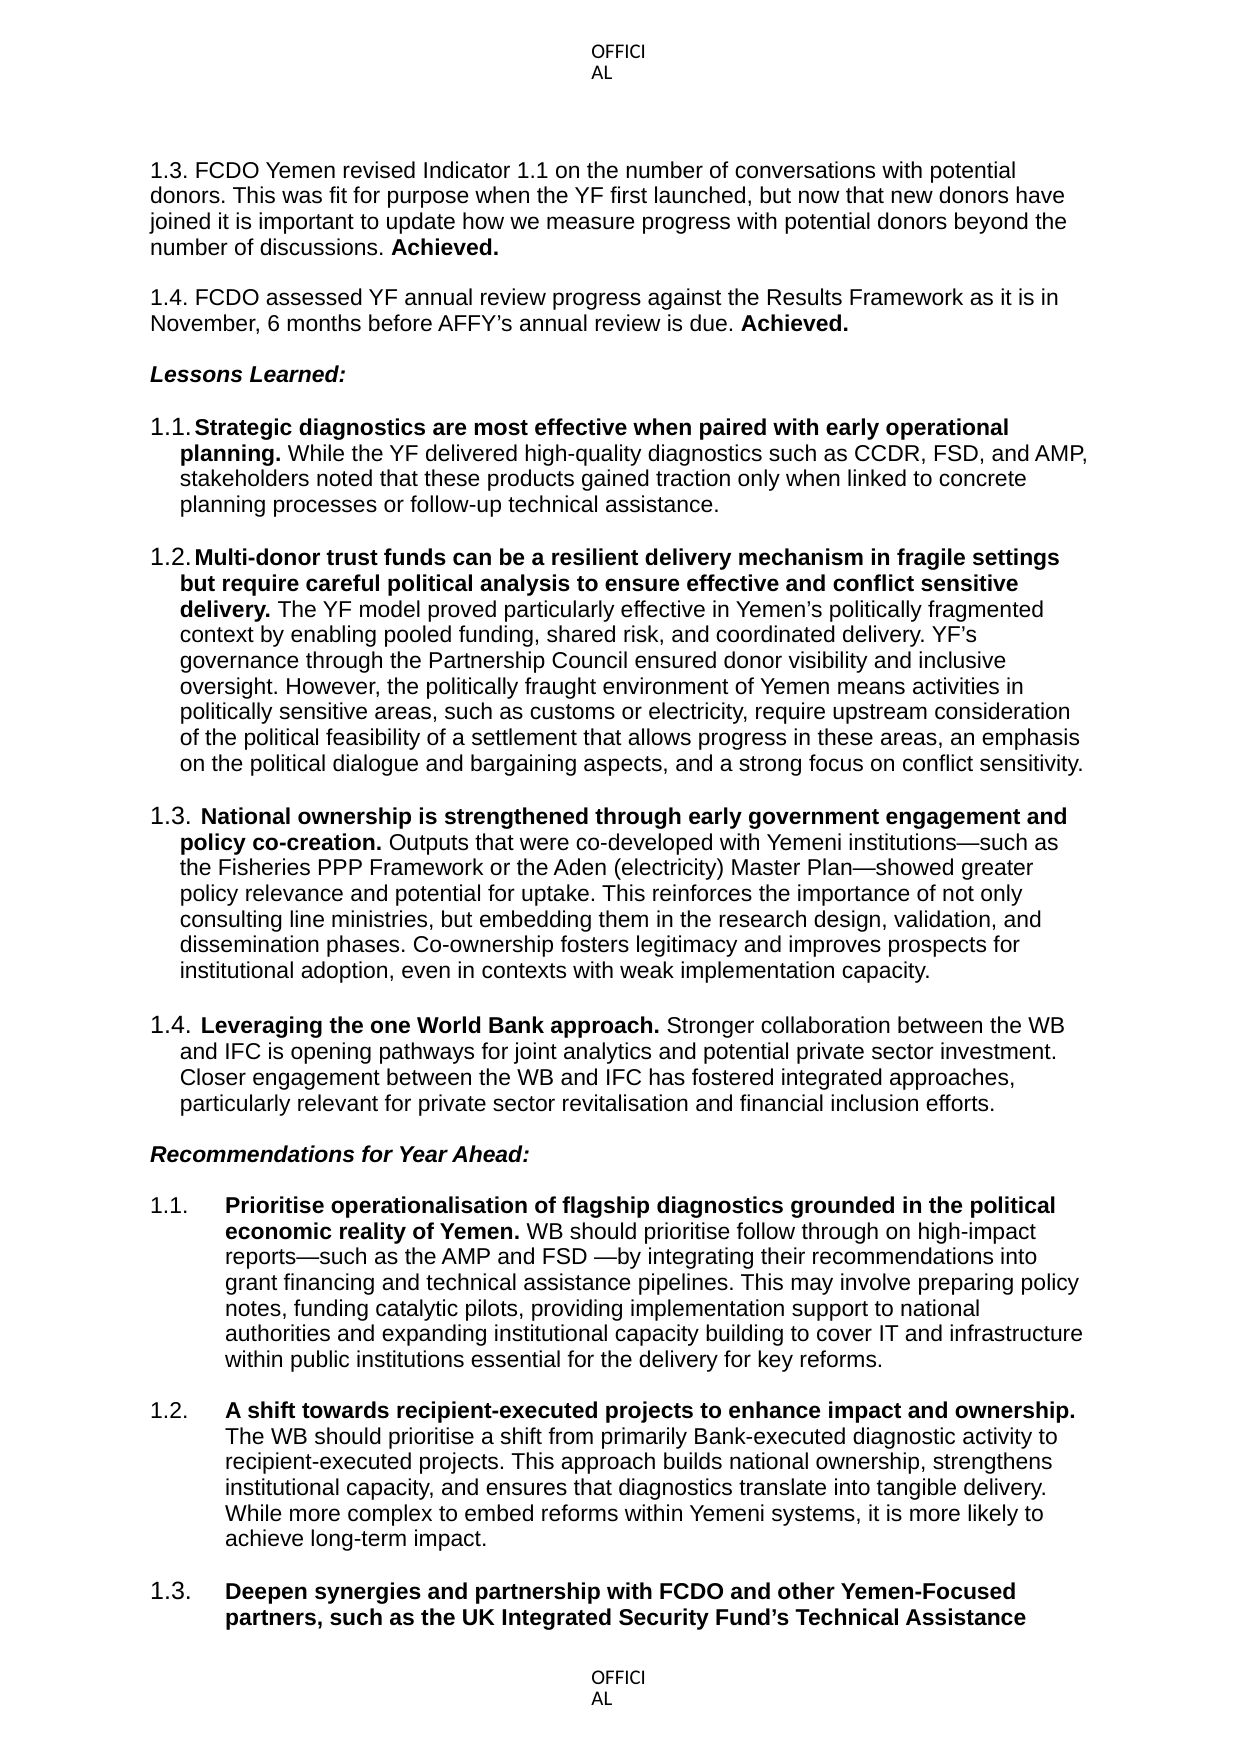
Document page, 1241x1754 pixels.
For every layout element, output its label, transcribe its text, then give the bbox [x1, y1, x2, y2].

list National ownership is strengthened through early government engagement and policy co-creation. Outputs that were co-developed with Yemeni institutions—such as the Fisheries PPP Framework or the Aden (electricity) Master Plan—showed greater policy relevance and potential for uptake. This reinforces the importance of not only consulting line ministries, but embedding them in the research design, validation, and dissemination phases. Co-ownership fosters legitimacy and improves prospects for institutional adoption, even in contexts with weak implementation capacity. [150, 801, 1090, 983]
list A shift towards recipient-executed projects to enhance impact and ownership. The WB should prioritise a shift from primarily Bank-executed diagnostic activity to recipient-executed projects. This approach builds national ownership, strengthens institutional capacity, and ensures that diagnostics translate into tangible delivery. While more complex to embed reforms within Yemeni systems, it is more likely to achieve long-term impact. [150, 1398, 1090, 1551]
text 1.4. FCDO assessed YF annual review progress against the Results Framework as it is in November, 6 months before AFFY’s annual review is due. Achieved. [150, 285, 1090, 336]
text 1.3. FCDO Yemen revised Indicator 1.1 on the number of conversations with potential donors. This was fit for purpose when the YF first launched, but now that new donors have joined it is important to update how we measure progress with potential donors beyond the number of discussions. Achieved. [150, 157, 1090, 260]
text Lessons Learned: [150, 361, 1090, 387]
list Leveraging the one World Bank approach. Stronger collaboration between the WB and IFC is opening pathways for joint analytics and potential private sector investment. Closer engagement between the WB and IFC has fostered integrated approaches, particularly relevant for private sector revitalisation and financial inclusion efforts. [150, 1011, 1090, 1116]
list Strategic diagnostics are most effective when paired with early operational planning. While the YF delivered high-quality diagnostics such as CCDR, FSD, and AMP, stakeholders noted that these products gained traction only when linked to concrete planning processes or follow-up technical assistance. [150, 412, 1090, 517]
text Recommendations for Year Ahead: [150, 1141, 1090, 1167]
list Deepen synergies and partnership with FCDO and other Yemen-Focused partners, such as the UK Integrated Security Fund’s Technical Assistance [150, 1577, 1090, 1631]
list Prioritise operationalisation of flagship diagnostics grounded in the political economic reality of Yemen. WB should prioritise follow through on high-impact reports—such as the AMP and FSD —by integrating their recommendations into grant financing and technical assistance pipelines. This may involve preparing policy notes, funding catalytic pilots, providing implementation support to national authorities and expanding institutional capacity building to cover IT and infrastructure within public institutions essential for the delivery for key reforms. [150, 1193, 1090, 1372]
list Multi-donor trust funds can be a resilient delivery mechanism in fragile settings but require careful political analysis to ensure effective and conflict sensitive delivery. The YF model proved particularly effective in Yemen’s politically fragmented context by enabling pooled funding, shared risk, and coordinated delivery. YF’s governance through the Partnership Council ensured donor visibility and inclusive oversight. However, the politically fraught environment of Yemen means activities in politically sensitive areas, such as customs or electricity, require upstream consideration of the political feasibility of a settlement that allows progress in these areas, an emphasis on the political dialogue and bargaining aspects, and a strong focus on conflict sensitivity. [150, 543, 1090, 776]
